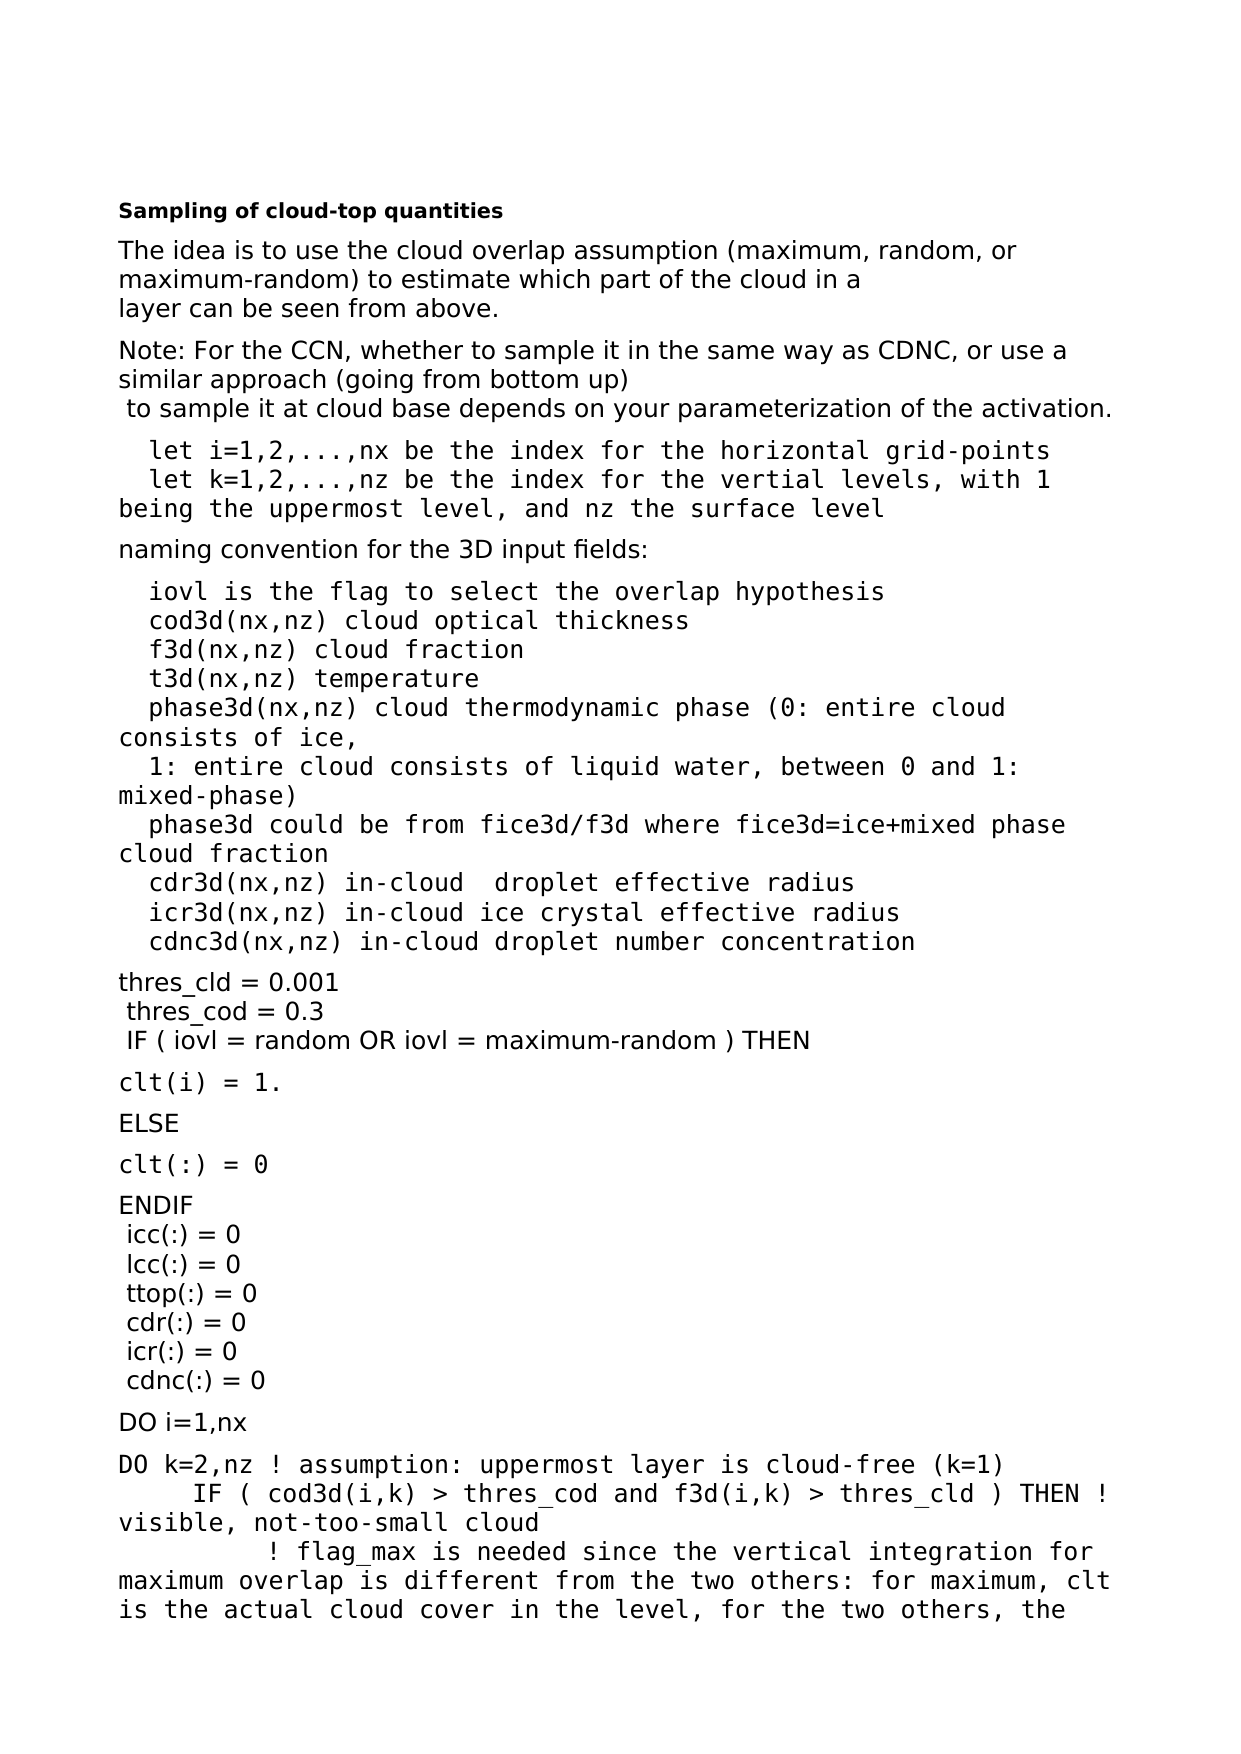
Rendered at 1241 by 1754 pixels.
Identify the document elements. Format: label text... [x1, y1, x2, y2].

text ENDIF icc(:) = 0 lcc(:) = 0 ttop(:) = 0 cdr(:) = 0 icr(:) = 0 cdnc(:) = 0 [118, 1191, 1122, 1396]
text DO k=2,nz ! assumption: uppermost layer is cloud-free (k=1) IF ( cod3d(i,k) > thres_cod and f3d(i,k) > thres_cld ) THEN ! visible, not-too-small cloud ! flag_max is needed since the vertical integration for maximum overlap is different from the two others: for maximum, clt is the actual cloud cover in the level, for the two others, the [118, 1450, 1122, 1625]
subtitle Sampling of cloud-top quantities [118, 199, 1122, 223]
text thres_cld = 0.001 thres_cod = 0.3 IF ( iovl = random OR iovl = maximum-random ) THEN [118, 968, 1122, 1055]
text let i=1,2,...,nx be the index for the horizontal grid-points let k=1,2,...,nz be the index for the vertial levels, with 1 being the uppermost level, and nz the surface level [118, 436, 1122, 523]
text DO i=1,nx [118, 1408, 1122, 1437]
text naming convention for the 3D input fields: [118, 535, 1122, 564]
text Note: For the CCN, whether to sample it in the same way as CDNC, or use a similar approach (going from bottom up) to sample it at cloud base depends on your parameterization of the activation. [118, 336, 1122, 423]
text ELSE [118, 1109, 1122, 1138]
text clt(:) = 0 [118, 1151, 1122, 1180]
text clt(i) = 1. [118, 1068, 1122, 1097]
text iovl is the flag to select the overlap hypothesis cod3d(nx,nz) cloud optical thickness f3d(nx,nz) cloud fraction t3d(nx,nz) temperature phase3d(nx,nz) cloud thermodynamic phase (0: entire cloud consists of ice, 1: entire cloud consists of liquid water, between 0 and 1: mixed-phase) phase3d could be from fice3d/f3d where fice3d=ice+mixed phase cloud fraction cdr3d(nx,nz) in-cloud droplet effective radius icr3d(nx,nz) in-cloud ice crystal effective radius cdnc3d(nx,nz) in-cloud droplet number concentration [118, 577, 1122, 956]
text The idea is to use the cloud overlap assumption (maximum, random, or maximum-random) to estimate which part of the cloud in a layer can be seen from above. [118, 236, 1122, 323]
